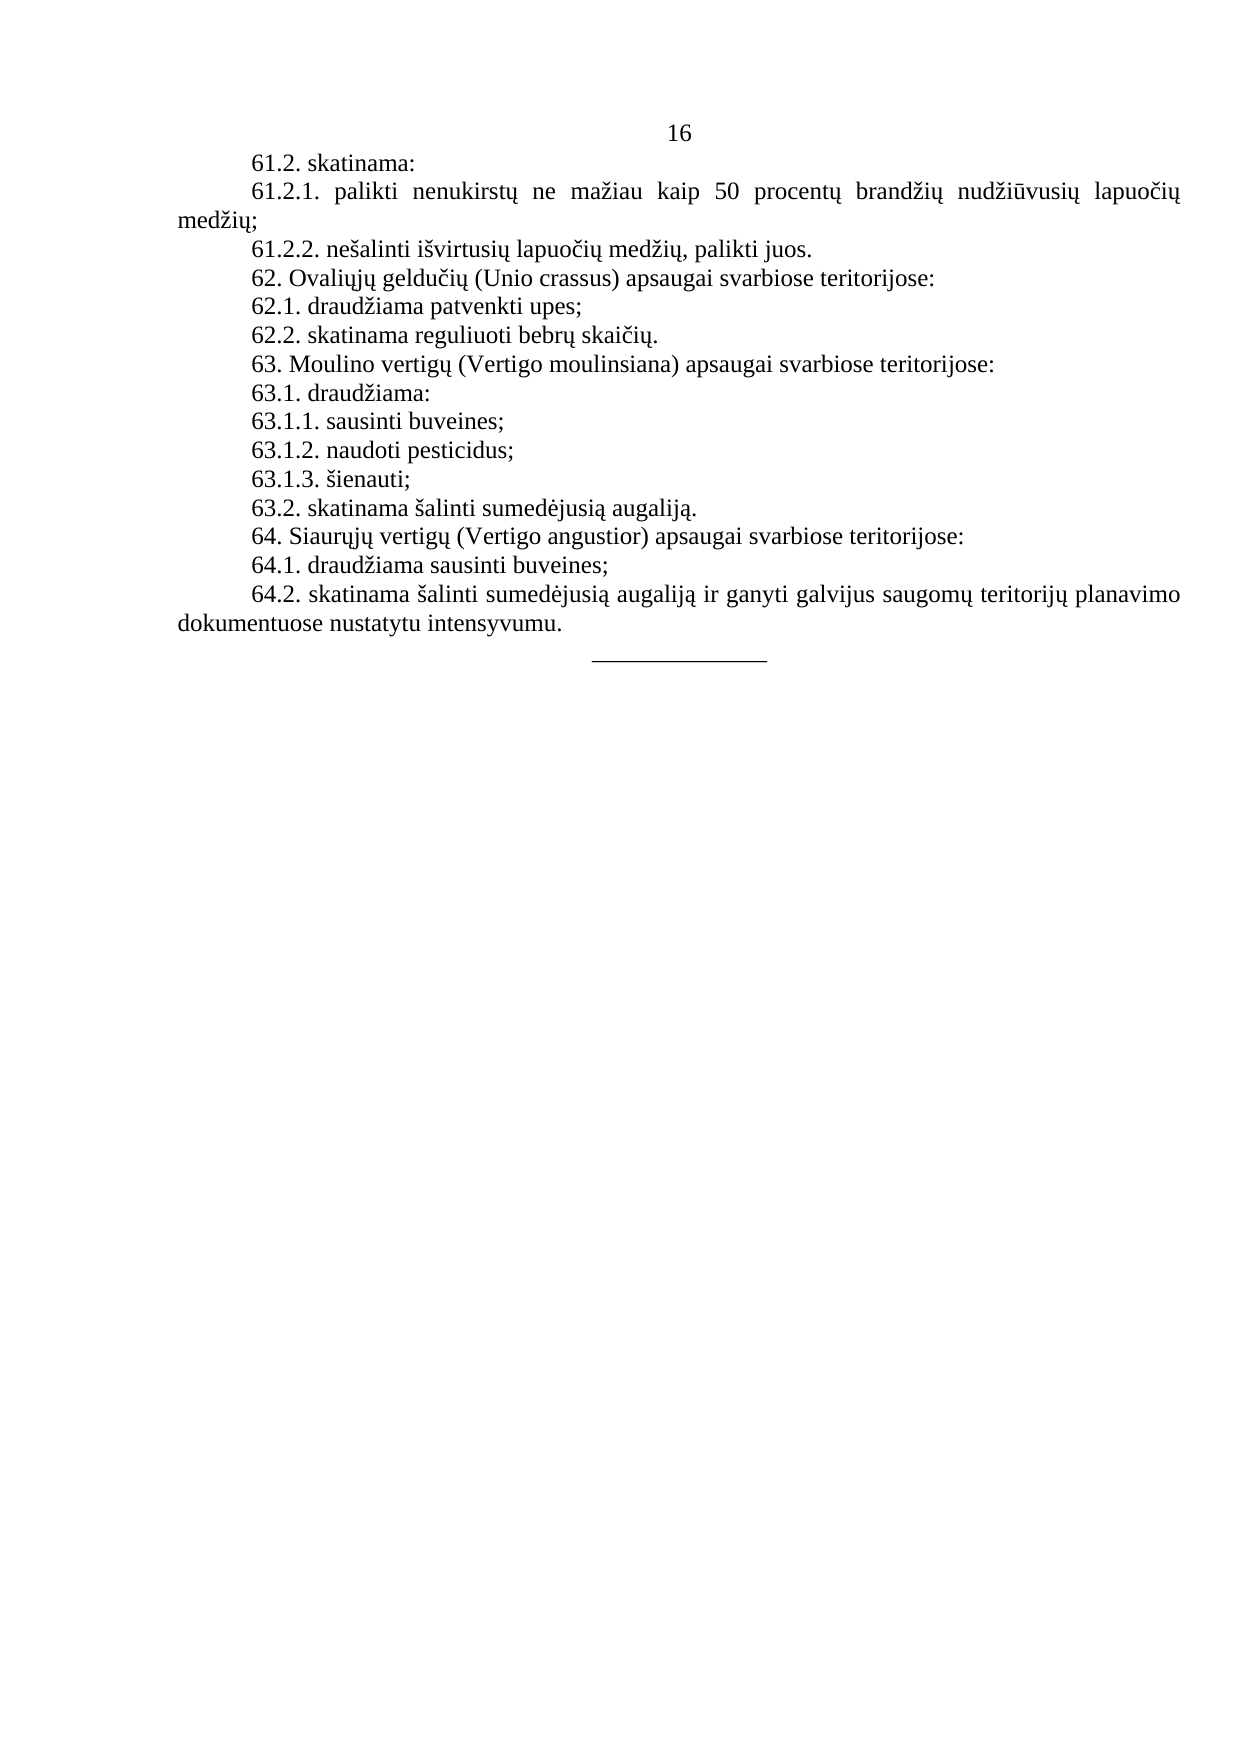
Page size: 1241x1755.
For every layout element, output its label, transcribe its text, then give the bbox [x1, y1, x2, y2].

text 63.1.2. naudoti pesticidus; [177, 435, 1181, 464]
text 64. Siaurųjų vertigų (Vertigo angustior) apsaugai svarbiose teritorijose: [177, 521, 1181, 550]
text 63.1.3. šienauti; [177, 464, 1181, 493]
text 62. Ovaliųjų geldučių (Unio crassus) apsaugai svarbiose teritorijose: [177, 263, 1181, 291]
text 62.1. draudžiama patvenkti upes; [177, 291, 1181, 320]
text 63.1. draudžiama: [177, 378, 1181, 406]
text 62.2. skatinama reguliuoti bebrų skaičių. [177, 320, 1181, 349]
text 63.1.1. sausinti buveines; [177, 406, 1181, 435]
text 63.2. skatinama šalinti sumedėjusią augaliją. [177, 493, 1181, 521]
text 63. Moulino vertigų (Vertigo moulinsiana) apsaugai svarbiose teritorijose: [177, 349, 1181, 378]
text ______________ [177, 636, 1181, 665]
text 61.2. skatinama: [177, 148, 1181, 176]
text 61.2.2. nešalinti išvirtusių lapuočių medžių, palikti juos. [177, 234, 1181, 263]
text 64.1. draudžiama sausinti buveines; [177, 550, 1181, 579]
text 64.2. skatinama šalinti sumedėjusią augaliją ir ganyti galvijus saugomų teritorijų planavimo dokumentuose nustatytu intensyvumu. [177, 579, 1181, 636]
text 61.2.1. palikti nenukirstų ne mažiau kaip 50 procentų brandžių nudžiūvusių lapuočių medžių; [177, 176, 1181, 234]
